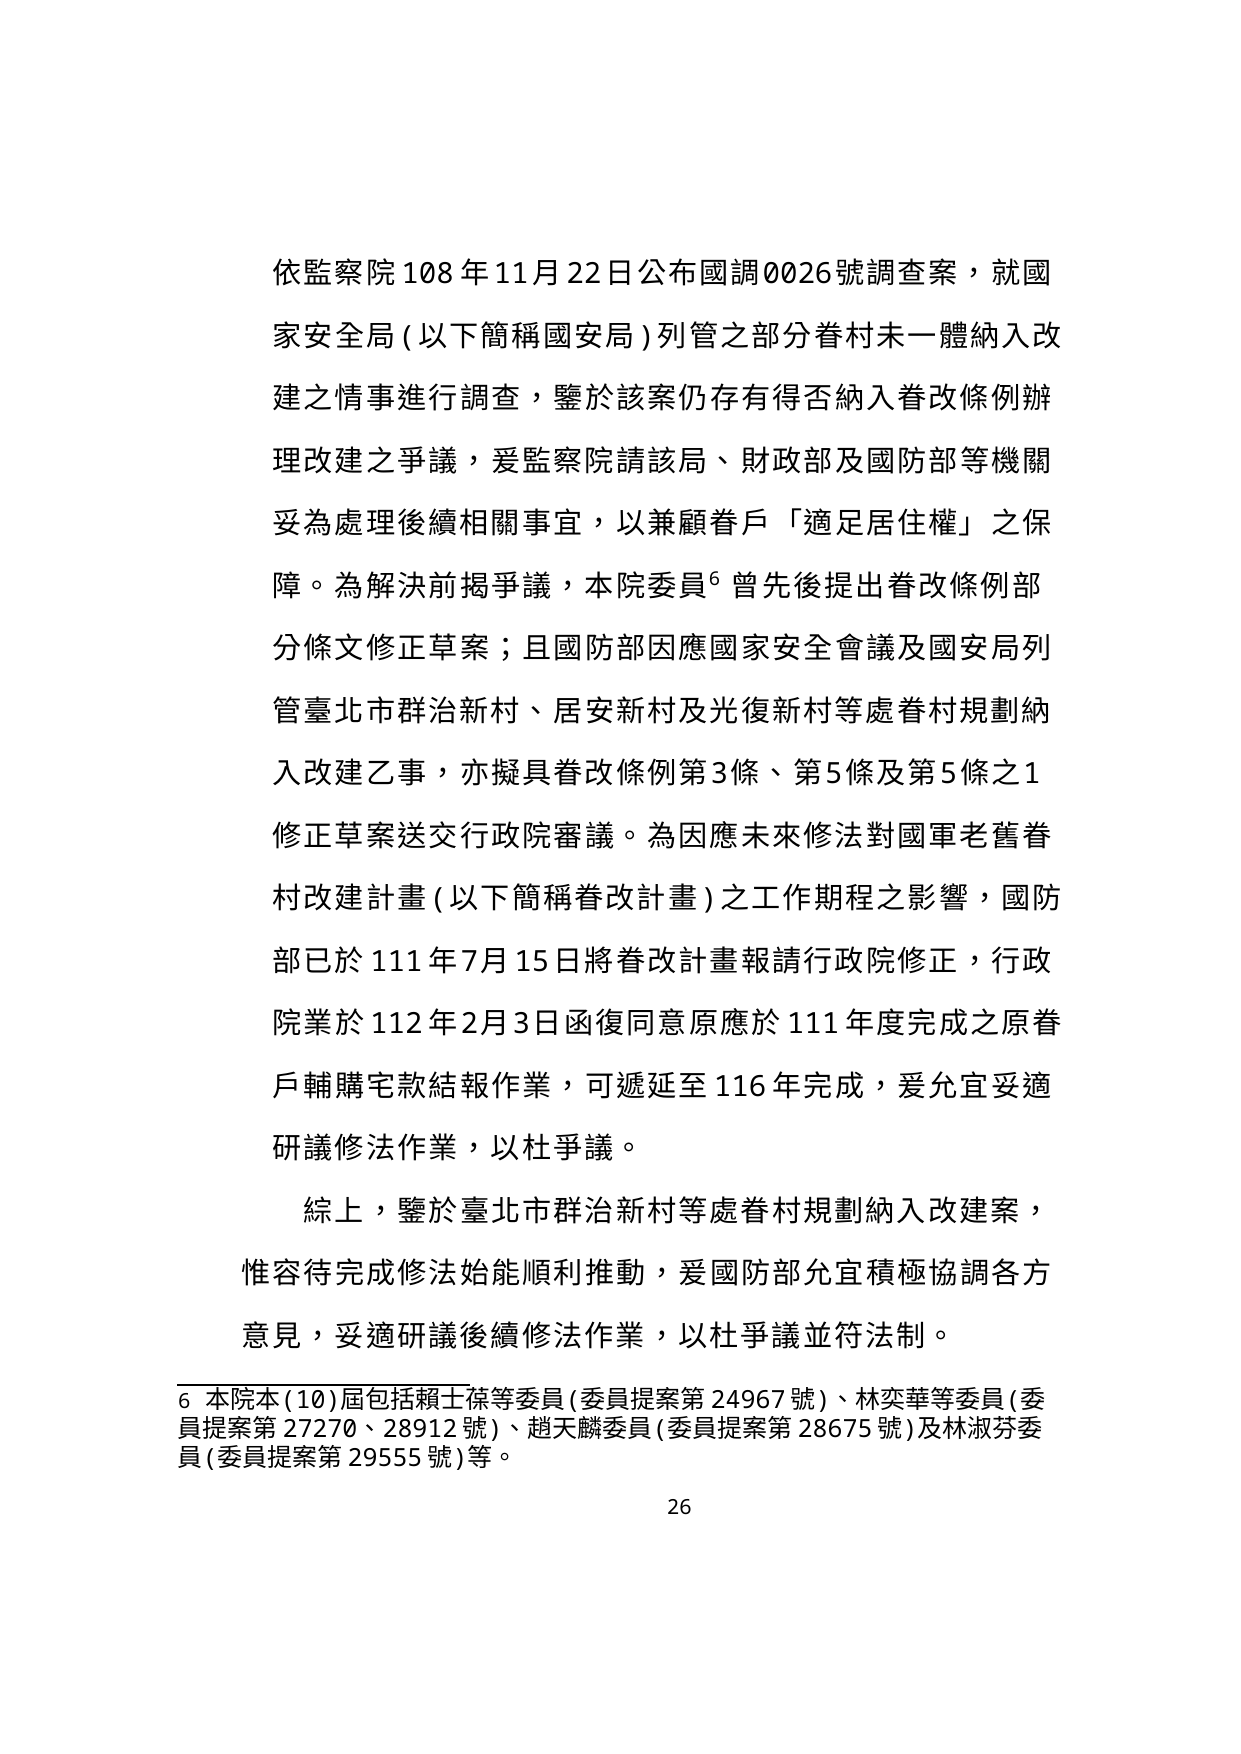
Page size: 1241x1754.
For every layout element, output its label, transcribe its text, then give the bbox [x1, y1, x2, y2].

text 綜上，鑒於臺北市群治新村等處眷村規劃納入改建案，惟容待完成修法始能順利推動，爰國防部允宜積極協調各方意見，妥適研議後續修法作業，以杜爭議並符法制。 [236, 1167, 1063, 1354]
text 依監察院108年11月22日公布國調0026號調查案，就國家安全局(以下簡稱國安局)列管之部分眷村未一體納入改建之情事進行調查，鑒於該案仍存有得否納入眷改條例辦理改建之爭議，爰監察院請該局、財政部及國防部等機關妥為處理後續相關事宜，以兼顧眷戶「適足居住權」之保障。為解決前揭爭議，本院委員曾先後提出眷改條例部分條文修正草案；且國防部因應國家安全會議及國安局列管臺北市群治新村、居安新村及光復新村等處眷村規劃納入改建乙事，亦擬具眷改條例第3條、第5條及第5條之1修正草案送交行政院審議。為因應未來修法對國軍老舊眷村改建計畫(以下簡稱眷改計畫)之工作期程之影響，國防部已於111年7月15日將眷改計畫報請行政院修正，行政院業於112年2月3日函復同意原應於111年度完成之原眷戶輔購宅款結報作業，可遞延至116年完成，爰允宜妥適研議修法作業，以杜爭議。 [266, 229, 1063, 1167]
text 本院本(10)屆包括賴士葆等委員(委員提案第24967號)、林奕華等委員(委員提案第27270、28912號)、趙天麟委員(委員提案第28675號)及林淑芬委員(委員提案第29555號)等。 [177, 1385, 1063, 1473]
